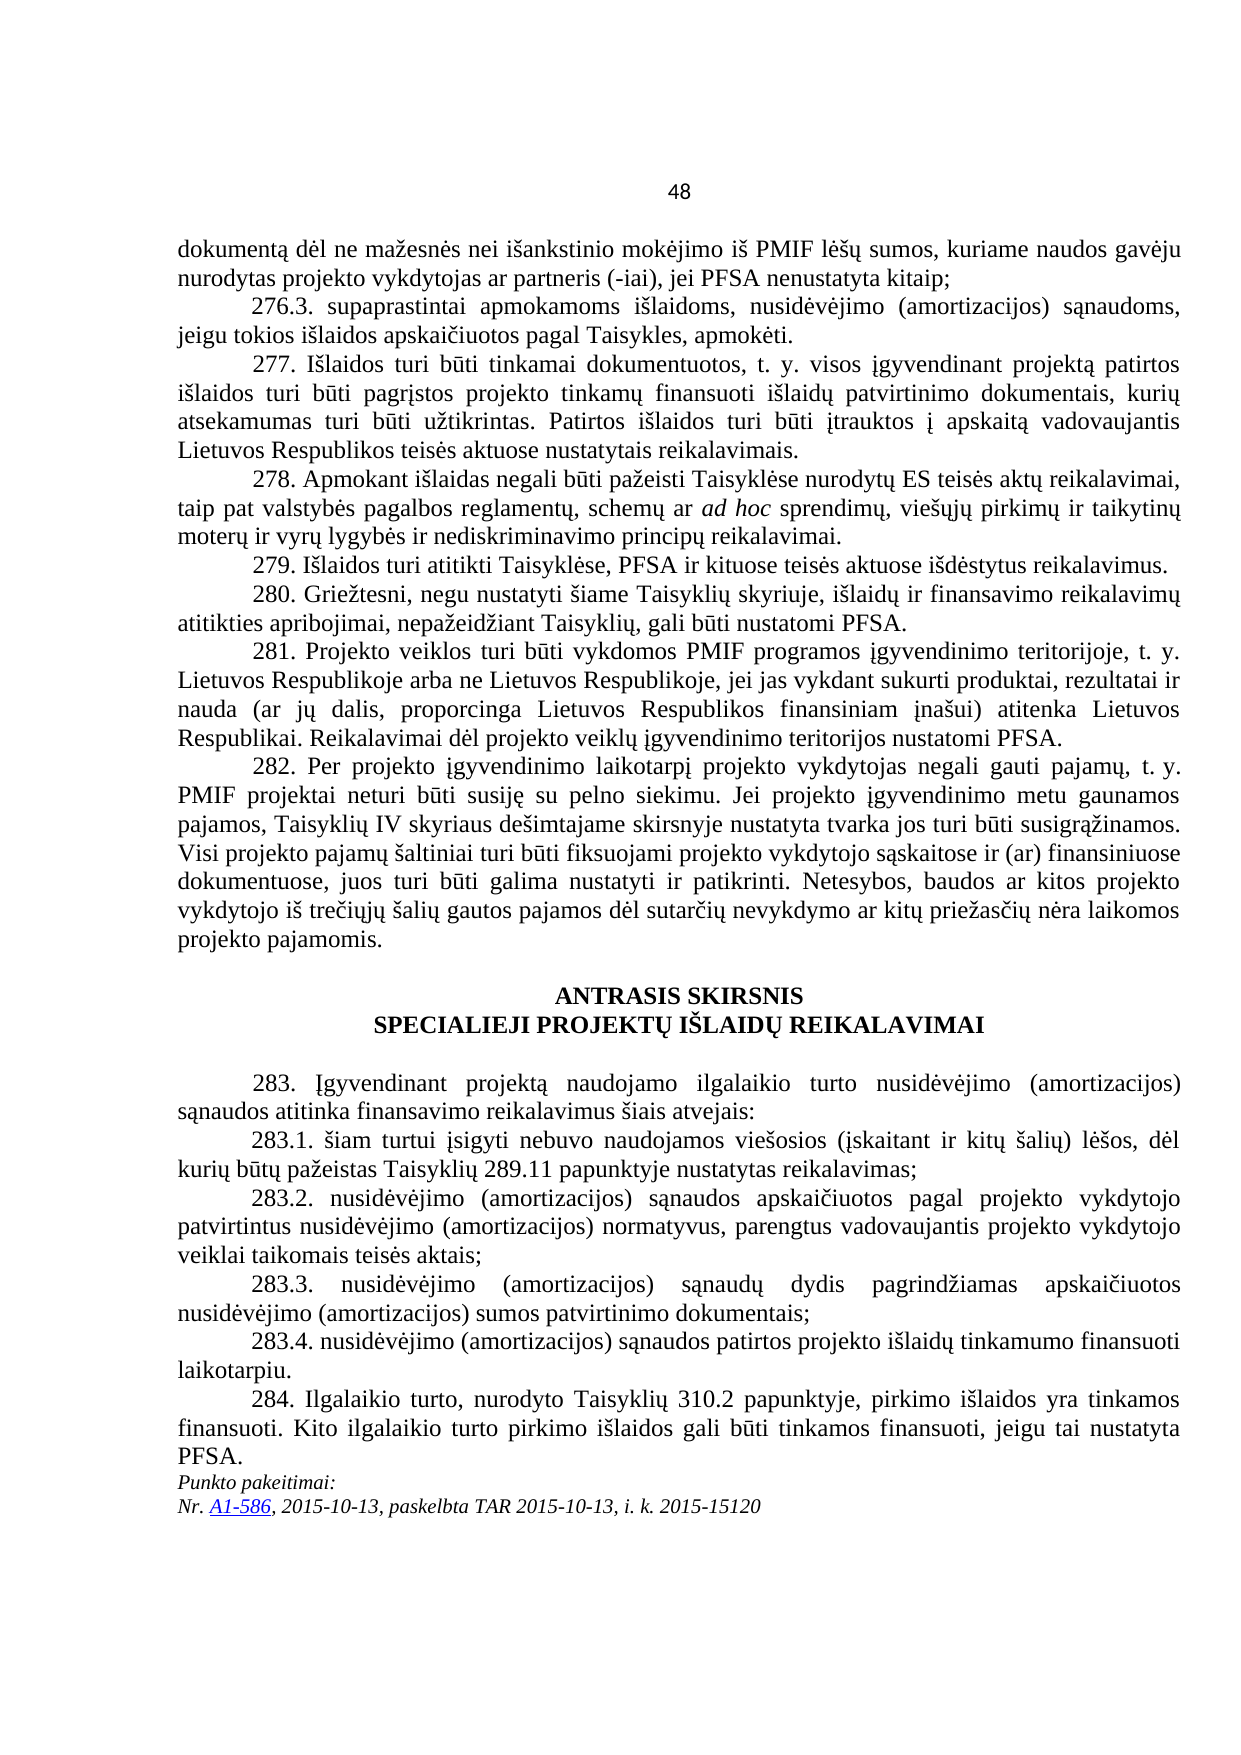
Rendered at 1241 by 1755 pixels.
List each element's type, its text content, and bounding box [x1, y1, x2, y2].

text 278. Apmokant išlaidas negali būti pažeisti Taisyklėse nurodytų ES teisės aktų reikalavimai, taip pat valstybės pagalbos reglamentų, schemų ar ad hoc sprendimų, viešųjų pirkimų ir taikytinų moterų ir vyrų lygybės ir nediskriminavimo principų reikalavimai. [177, 464, 1181, 550]
text 279. Išlaidos turi atitikti Taisyklėse, PFSA ir kituose teisės aktuose išdėstytus reikalavimus. [177, 550, 1181, 579]
text 283.4. nusidėvėjimo (amortizacijos) sąnaudos patirtos projekto išlaidų tinkamumo finansuoti laikotarpiu. [177, 1326, 1181, 1384]
text Punkto pakeitimai: [177, 1470, 1181, 1494]
text 276.3. supaprastintai apmokamoms išlaidoms, nusidėvėjimo (amortizacijos) sąnaudoms, jeigu tokios išlaidos apskaičiuotos pagal Taisykles, apmokėti. [177, 291, 1181, 349]
text SPECIALIEJI PROJEKTŲ IŠLAIDŲ REIKALAVIMAI [177, 1010, 1181, 1039]
text 280. Griežtesni, negu nustatyti šiame Taisyklių skyriuje, išlaidų ir finansavimo reikalavimų atitikties apribojimai, nepažeidžiant Taisyklių, gali būti nustatomi PFSA. [177, 579, 1181, 636]
text 283.2. nusidėvėjimo (amortizacijos) sąnaudos apskaičiuotos pagal projekto vykdytojo patvirtintus nusidėvėjimo (amortizacijos) normatyvus, parengtus vadovaujantis projekto vykdytojo veiklai taikomais teisės aktais; [177, 1183, 1181, 1269]
text 283.3. nusidėvėjimo (amortizacijos) sąnaudų dydis pagrindžiamas apskaičiuotos nusidėvėjimo (amortizacijos) sumos patvirtinimo dokumentais; [177, 1269, 1181, 1326]
text 283.1. šiam turtui įsigyti nebuvo naudojamos viešosios (įskaitant ir kitų šalių) lėšos, dėl kurių būtų pažeistas Taisyklių 289.11 papunktyje nustatytas reikalavimas; [177, 1125, 1181, 1183]
text 277. Išlaidos turi būti tinkamai dokumentuotos, t. y. visos įgyvendinant projektą patirtos išlaidos turi būti pagrįstos projekto tinkamų finansuoti išlaidų patvirtinimo dokumentais, kurių atsekamumas turi būti užtikrintas. Patirtos išlaidos turi būti įtrauktos į apskaitą vadovaujantis Lietuvos Respublikos teisės aktuose nustatytais reikalavimais. [177, 349, 1181, 464]
text Nr. A1-586, 2015-10-13, paskelbta TAR 2015-10-13, i. k. 2015-15120 [177, 1494, 1181, 1518]
text ANTRASIS SKIRSNIS [177, 981, 1181, 1010]
text 284. Ilgalaikio turto, nurodyto Taisyklių 310.2 papunktyje, pirkimo išlaidos yra tinkamos finansuoti. Kito ilgalaikio turto pirkimo išlaidos gali būti tinkamos finansuoti, jeigu tai nustatyta PFSA. [177, 1384, 1181, 1470]
text 281. Projekto veiklos turi būti vykdomos PMIF programos įgyvendinimo teritorijoje, t. y. Lietuvos Respublikoje arba ne Lietuvos Respublikoje, jei jas vykdant sukurti produktai, rezultatai ir nauda (ar jų dalis, proporcinga Lietuvos Respublikos finansiniam įnašui) atitenka Lietuvos Respublikai. Reikalavimai dėl projekto veiklų įgyvendinimo teritorijos nustatomi PFSA. [177, 636, 1181, 751]
text 282. Per projekto įgyvendinimo laikotarpį projekto vykdytojas negali gauti pajamų, t. y. PMIF projektai neturi būti susiję su pelno siekimu. Jei projekto įgyvendinimo metu gaunamos pajamos, Taisyklių IV skyriaus dešimtajame skirsnyje nustatyta tvarka jos turi būti susigrąžinamos. Visi projekto pajamų šaltiniai turi būti fiksuojami projekto vykdytojo sąskaitose ir (ar) finansiniuose dokumentuose, juos turi būti galima nustatyti ir patikrinti. Netesybos, baudos ar kitos projekto vykdytojo iš trečiųjų šalių gautos pajamos dėl sutarčių nevykdymo ar kitų priežasčių nėra laikomos projekto pajamomis. [177, 751, 1181, 953]
text dokumentą dėl ne mažesnės nei išankstinio mokėjimo iš PMIF lėšų sumos, kuriame naudos gavėju nurodytas projekto vykdytojas ar partneris (-iai), jei PFSA nenustatyta kitaip; [177, 234, 1181, 291]
text 283. Įgyvendinant projektą naudojamo ilgalaikio turto nusidėvėjimo (amortizacijos) sąnaudos atitinka finansavimo reikalavimus šiais atvejais: [177, 1068, 1181, 1125]
